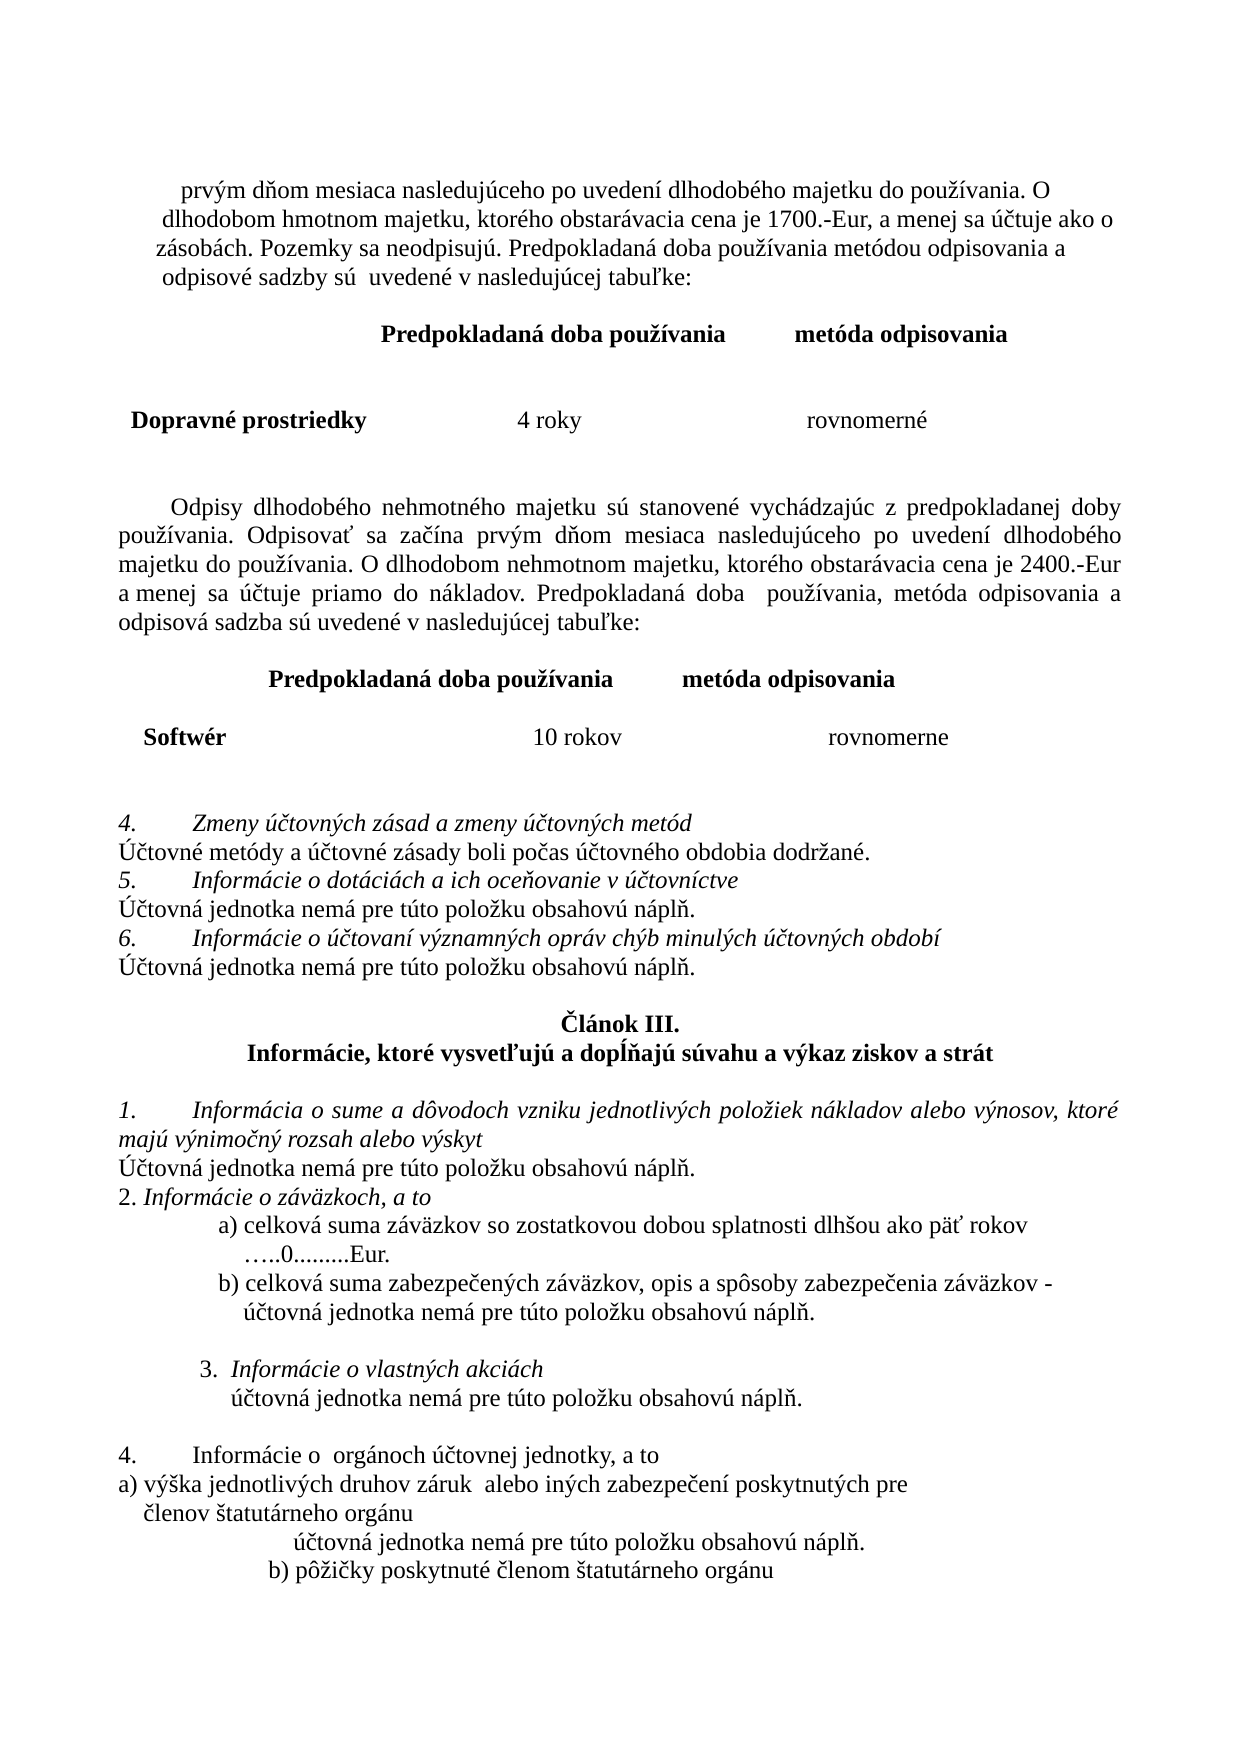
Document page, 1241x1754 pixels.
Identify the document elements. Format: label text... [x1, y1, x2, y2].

text Účtovná jednotka nemá pre túto položku obsahovú náplň. [118, 1153, 1122, 1182]
text a) výška jednotlivých druhov záruk alebo iných zabezpečení poskytnutých pre [118, 1469, 1122, 1498]
text b) celková suma zabezpečených záväzkov, opis a spôsoby zabezpečenia záväzkov - [118, 1268, 1122, 1297]
text účtovná jednotka nemá pre túto položku obsahovú náplň. [118, 1297, 1122, 1326]
text Odpisy dlhodobého nehmotného majetku sú stanovené vychádzajúc z predpokladanej doby používania. Odpisovať sa začína prvým dňom mesiaca nasledujúceho po uvedení dlhodobého majetku do používania. O dlhodobom nehmotnom majetku, ktorého obstarávacia cena je 2400.-Eur a menej sa účtuje priamo do nákladov. Predpokladaná doba používania, metóda odpisovania a odpisová sadzba sú uvedené v nasledujúcej tabuľke: [118, 492, 1122, 636]
text 3. Informácie o vlastných akciách [118, 1354, 1122, 1383]
text Predpokladaná doba používania metóda odpisovania [118, 319, 1122, 348]
text Účtovné metódy a účtovné zásady boli počas účtovného obdobia dodržané. [118, 837, 1122, 866]
text odpisové sadzby sú uvedené v nasledujúcej tabuľke: [118, 262, 1122, 291]
list Informácia o sume a dôvodoch vzniku jednotlivých položiek nákladov alebo výnosov, ktoré majú výnimočný rozsah alebo výskyt [118, 1096, 1122, 1153]
text a) celková suma záväzkov so zostatkovou dobou splatnosti dlhšou ako päť rokov [118, 1211, 1122, 1239]
list Informácie o dotáciách a ich oceňovanie v účtovníctve [118, 866, 1122, 894]
text Článok III. [118, 1009, 1122, 1038]
text účtovná jednotka nemá pre túto položku obsahovú náplň. [118, 1527, 1122, 1556]
text …..0.........Eur. [118, 1239, 1122, 1268]
list Informácie o účtovaní významných opráv chýb minulých účtovných období [118, 923, 1122, 952]
text Predpokladaná doba používania metóda odpisovania [118, 664, 1122, 693]
text účtovná jednotka nemá pre túto položku obsahovú náplň. [118, 1383, 1122, 1412]
list Informácie o orgánoch účtovnej jednotky, a to [118, 1441, 1122, 1469]
text zásobách. Pozemky sa neodpisujú. Predpokladaná doba používania metódou odpisovania a [118, 233, 1122, 262]
text 2. Informácie o záväzkoch, a to [118, 1182, 1122, 1211]
text členov štatutárneho orgánu [118, 1498, 1122, 1527]
list Zmeny účtovných zásad a zmeny účtovných metód [118, 808, 1122, 837]
text dlhodobom hmotnom majetku, ktorého obstarávacia cena je 1700.-Eur, a menej sa účtuje ako o [118, 204, 1122, 233]
text b) pôžičky poskytnuté členom štatutárneho orgánu [118, 1556, 1122, 1584]
text prvým dňom mesiaca nasledujúceho po uvedení dlhodobého majetku do používania. O [118, 176, 1122, 204]
text Účtovná jednotka nemá pre túto položku obsahovú náplň. [118, 894, 1122, 923]
text Softwér 10 rokov rovnomerne [118, 722, 1122, 751]
text Účtovná jednotka nemá pre túto položku obsahovú náplň. [118, 952, 1122, 981]
text Informácie, ktoré vysvetľujú a dopĺňajú súvahu a výkaz ziskov a strát [118, 1038, 1122, 1067]
text Dopravné prostriedky 4 roky rovnomerné [118, 406, 1122, 434]
